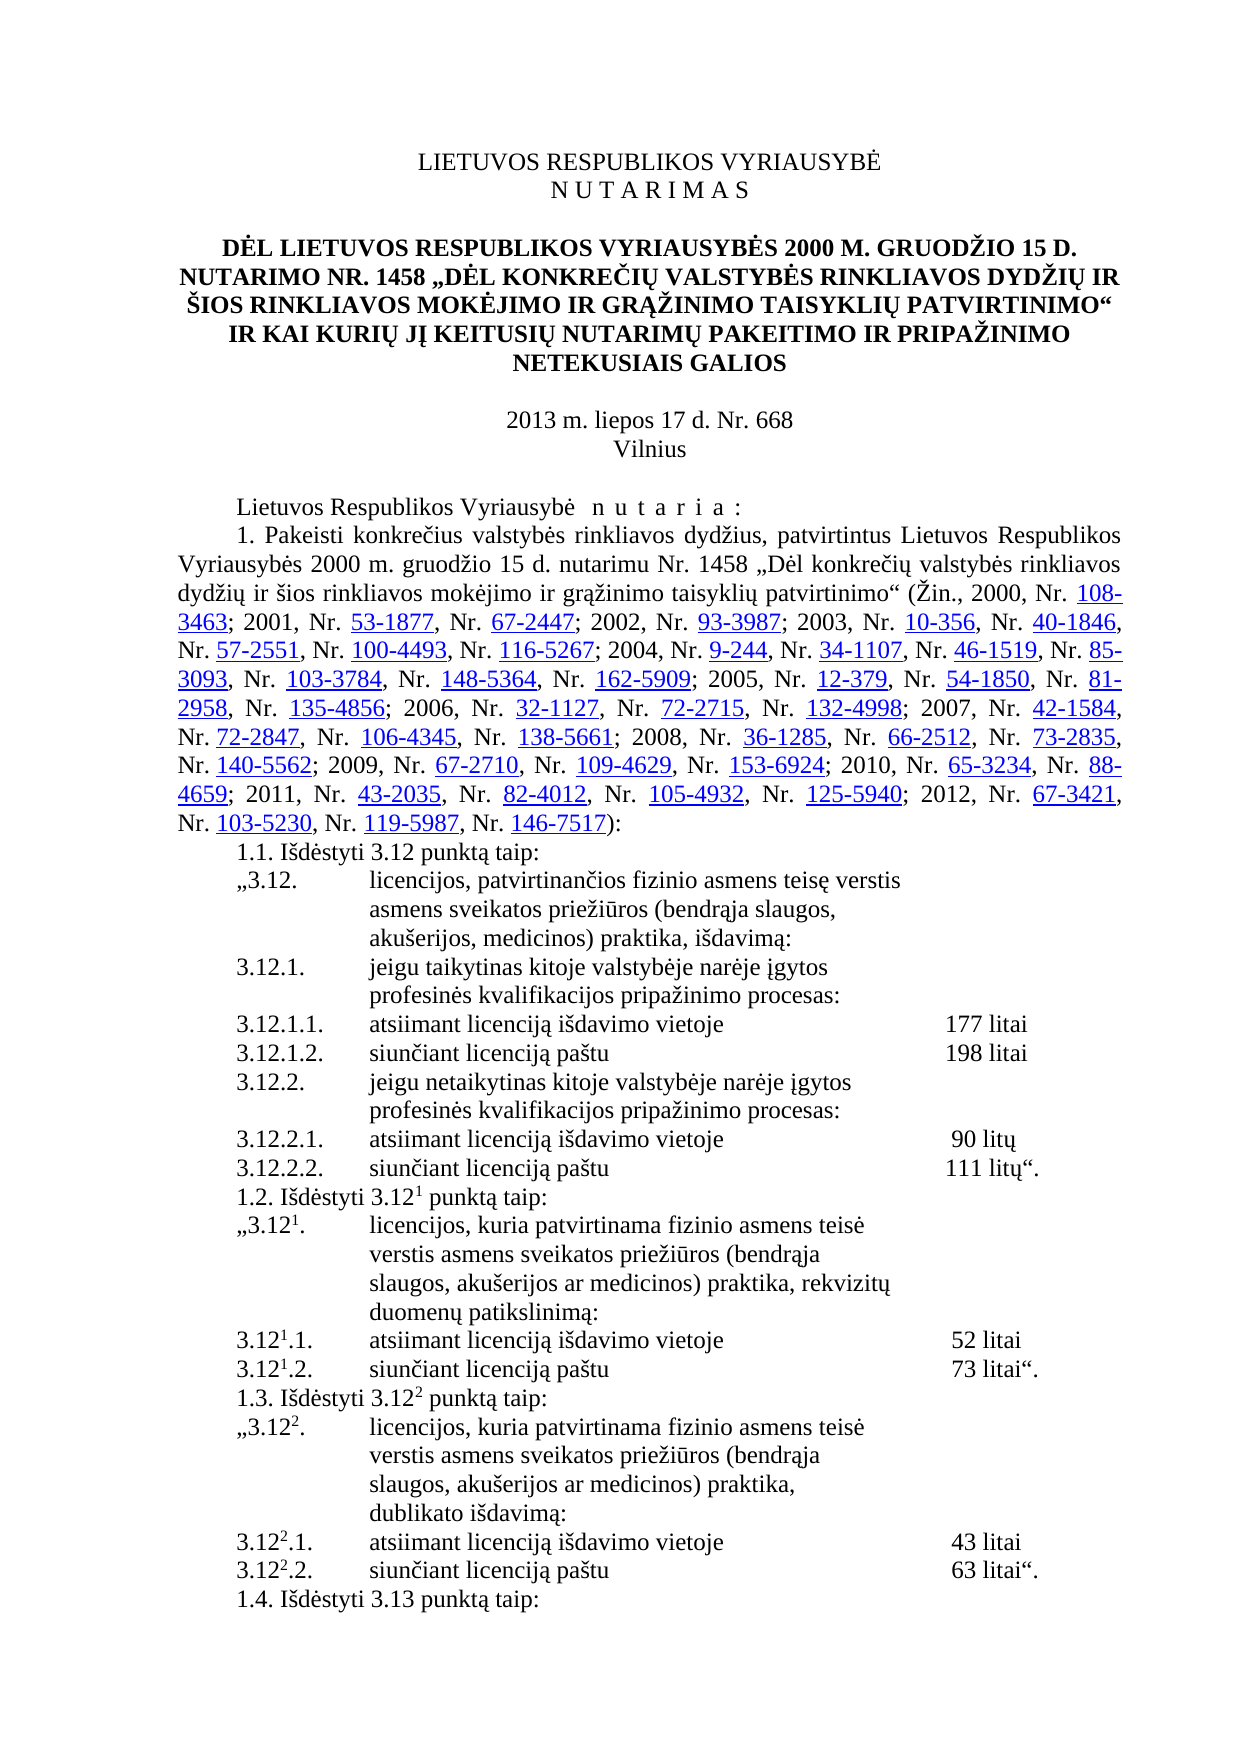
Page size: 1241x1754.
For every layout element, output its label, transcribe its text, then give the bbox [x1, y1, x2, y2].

text 1.4. Išdėstyti 3.13 punktą taip: [177, 1584, 1122, 1613]
text „3.12. licencijos, patvirtinančios fizinio asmens teisę verstis [177, 866, 1122, 894]
text slaugos, akušerijos ar medicinos) praktika, [177, 1469, 1122, 1498]
text 3.12.1.1. atsiimant licenciją išdavimo vietoje 177 litai [177, 1009, 1122, 1038]
text 1.1. Išdėstyti 3.12 punktą taip: [177, 837, 1122, 866]
text „3.121. licencijos, kuria patvirtinama fizinio asmens teisė [177, 1211, 1122, 1239]
text 2013 m. liepos 17 d. Nr. 668 [177, 406, 1122, 434]
text 3.12.1. jeigu taikytinas kitoje valstybėje narėje įgytos [177, 952, 1122, 981]
text Lietuvos Respublikos Vyriausybė nutaria: [177, 492, 1122, 521]
text „3.122. licencijos, kuria patvirtinama fizinio asmens teisė [177, 1412, 1122, 1441]
text verstis asmens sveikatos priežiūros (bendrąja [177, 1239, 1122, 1268]
text NUTARIMAS [177, 176, 1122, 204]
text 1.3. Išdėstyti 3.122 punktą taip: [177, 1383, 1122, 1412]
text Dėl LIETUVOS RESPUBLIKOS VYRIAUSYBĖS 2000 M. GRUODŽIO 15 D. NUTARIMO NR. 1458 „DĖL KONKREČIŲ VALSTYBĖS RINKLIAVOS DYDŽIŲ IR ŠIOS RINKLIAVOS MOKĖJIMO IR GRĄŽINIMO TAISYKLIŲ PATVIRTINIMO“ IR KAI KURIŲ JĮ KEITUSIŲ NUTARIMŲ PAKEITIMO IR PRIPAŽINIMO NETEKUSIAIS GALIOS [177, 233, 1122, 377]
text 3.12.2.1. atsiimant licenciją išdavimo vietoje 90 litų [177, 1124, 1122, 1153]
text 3.121.1. atsiimant licenciją išdavimo vietoje 52 litai [177, 1326, 1122, 1354]
text 3.121.2. siunčiant licenciją paštu 73 litai“. [177, 1354, 1122, 1383]
text verstis asmens sveikatos priežiūros (bendrąja [177, 1441, 1122, 1469]
text 3.122.2. siunčiant licenciją paštu 63 litai“. [177, 1556, 1122, 1584]
text dublikato išdavimą: [177, 1498, 1122, 1527]
text slaugos, akušerijos ar medicinos) praktika, rekvizitų [177, 1268, 1122, 1297]
text profesinės kvalifikacijos pripažinimo procesas: [177, 1096, 1122, 1124]
text 1. Pakeisti konkrečius valstybės rinkliavos dydžius, patvirtintus Lietuvos Respublikos Vyriausybės 2000 m. gruodžio 15 d. nutarimu Nr. 1458 „Dėl konkrečių valstybės rinkliavos dydžių ir šios rinkliavos mokėjimo ir grąžinimo taisyklių patvirtinimo“ (Žin., 2000, Nr. 108-3463; 2001, Nr. 53-1877, Nr. 67-2447; 2002, Nr. 93-3987; 2003, Nr. 10-356, Nr. 40-1846, Nr. 57-2551, Nr. 100-4493, Nr. 116-5267; 2004, Nr. 9-244, Nr. 34-1107, Nr. 46-1519, Nr. 85-3093, Nr. 103-3784, Nr. 148-5364, Nr. 162-5909; 2005, Nr. 12-379, Nr. 54-1850, Nr. 81-2958, Nr. 135-4856; 2006, Nr. 32-1127, Nr. 72-2715, Nr. 132-4998; 2007, Nr. 42-1584, Nr. 72-2847, Nr. 106-4345, Nr. 138-5661; 2008, Nr. 36-1285, Nr. 66-2512, Nr. 73-2835, Nr. 140-5562; 2009, Nr. 67-2710, Nr. 109-4629, Nr. 153-6924; 2010, Nr. 65-3234, Nr. 88-4659; 2011, Nr. 43-2035, Nr. 82-4012, Nr. 105-4932, Nr. 125-5940; 2012, Nr. 67-3421, Nr. 103-5230, Nr. 119-5987, Nr. 146-7517): [177, 521, 1122, 837]
text 3.122.1. atsiimant licenciją išdavimo vietoje 43 litai [177, 1527, 1122, 1556]
text profesinės kvalifikacijos pripažinimo procesas: [177, 981, 1122, 1009]
text Vilnius [177, 434, 1122, 463]
text akušerijos, medicinos) praktika, išdavimą: [177, 923, 1122, 952]
text 1.2. Išdėstyti 3.121 punktą taip: [177, 1182, 1122, 1211]
text Lietuvos Respublikos Vyriausybė [177, 147, 1122, 176]
text 3.12.2. jeigu netaikytinas kitoje valstybėje narėje įgytos [177, 1067, 1122, 1096]
text 3.12.2.2. siunčiant licenciją paštu 111 litų“. [177, 1153, 1122, 1182]
text asmens sveikatos priežiūros (bendrąja slaugos, [177, 894, 1122, 923]
text 3.12.1.2. siunčiant licenciją paštu 198 litai [177, 1038, 1122, 1067]
text duomenų patikslinimą: [177, 1297, 1122, 1326]
